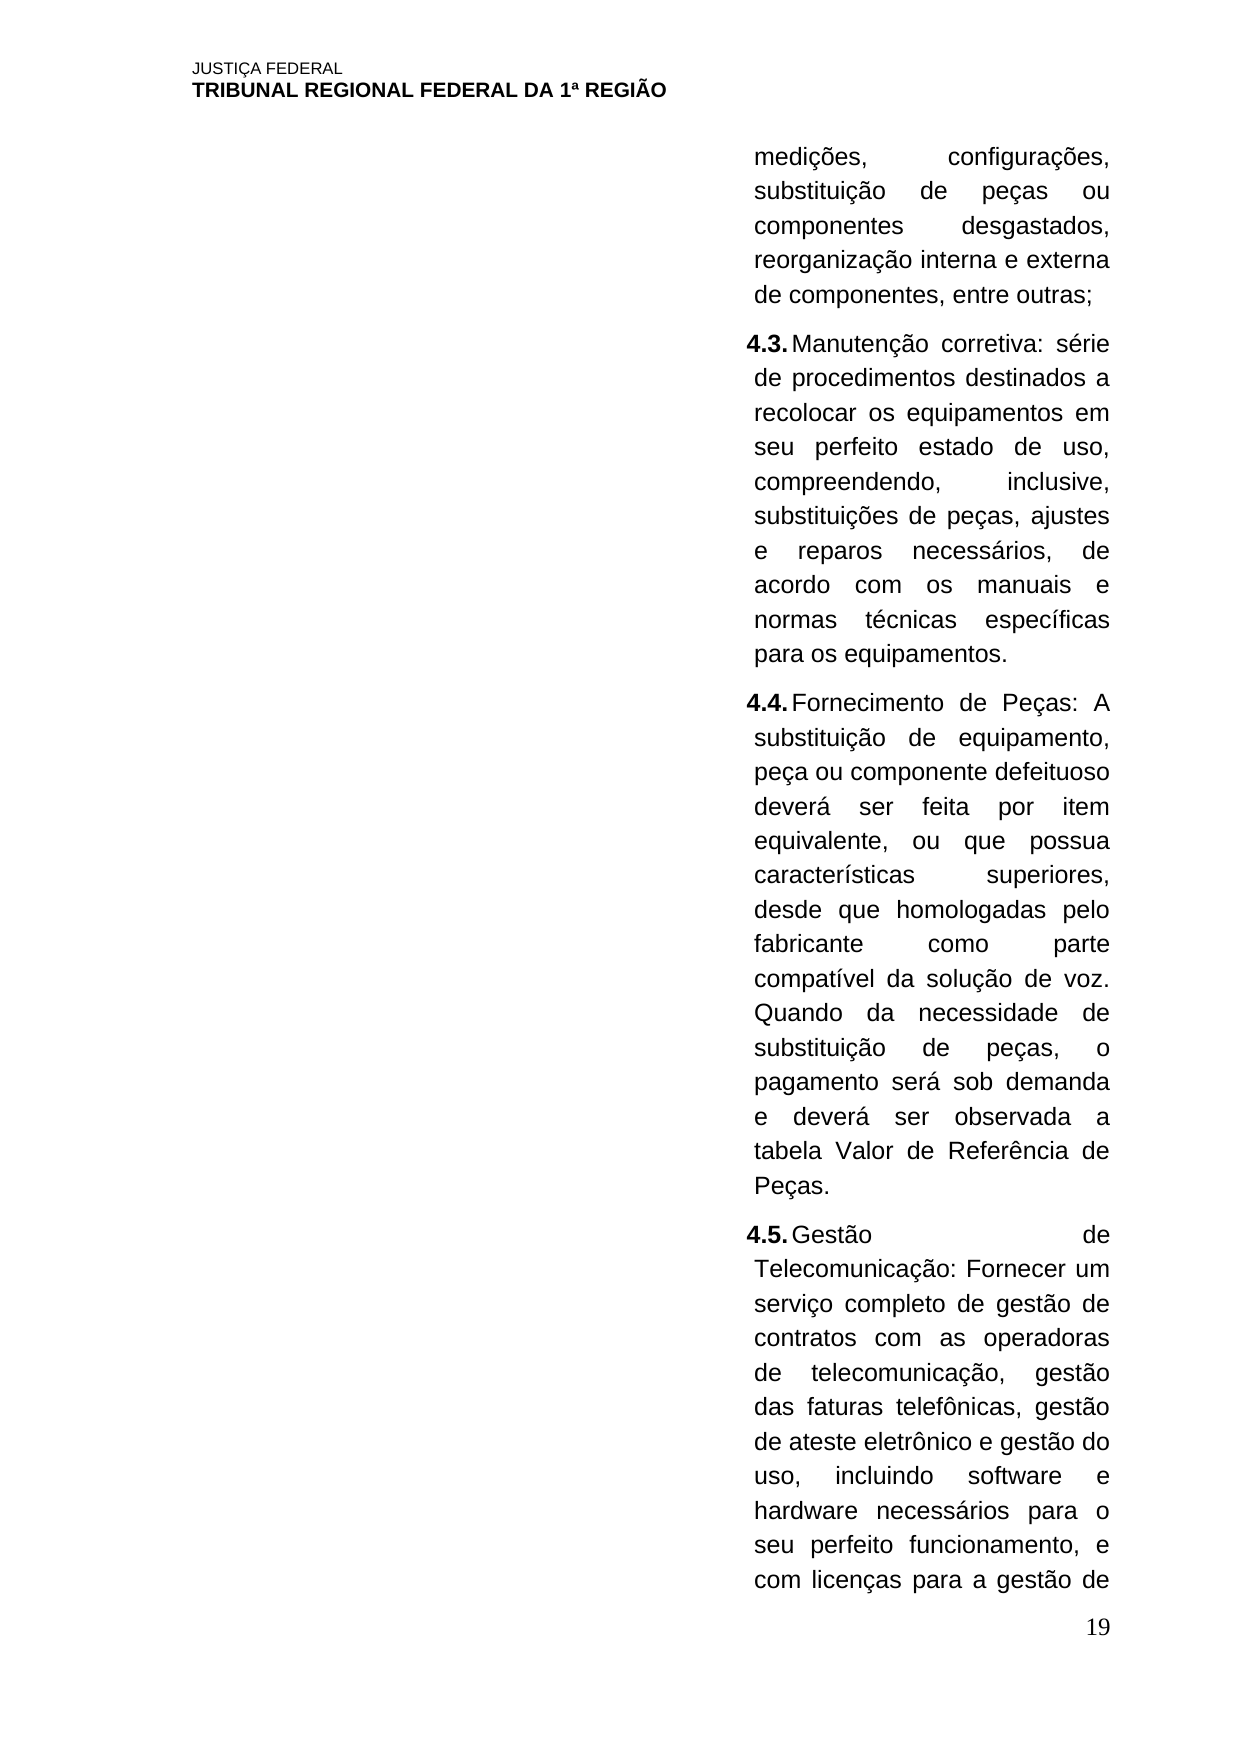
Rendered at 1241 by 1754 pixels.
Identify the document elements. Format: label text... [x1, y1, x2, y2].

list Fornecimento de Peças: A substituição de equipamento, peça ou componente defeituoso deverá ser feita por item equivalente, ou que possua características superiores, desde que homologadas pelo fabricante como parte compatível da solução de voz. Quando da necessidade de substituição de peças, o pagamento será sob demanda e deverá ser observada a tabela Valor de Referência de Peças. [709, 688, 1110, 1199]
list Gestão de Telecomunicação: Fornecer um serviço completo de gestão de contratos com as operadoras de telecomunicação, gestão das faturas telefônicas, gestão de ateste eletrônico e gestão do uso, incluindo software e hardware necessários para o seu perfeito funcionamento, e com licenças para a gestão de [709, 1220, 1110, 1593]
list medições, configurações, substituição de peças ou componentes desgastados, reorganização interna e externa de componentes, entre outras; [709, 142, 1110, 308]
list Manutenção corretiva: série de procedimentos destinados a recolocar os equipamentos em seu perfeito estado de uso, compreendendo, inclusive, substituições de peças, ajustes e reparos necessários, de acordo com os manuais e normas técnicas específicas para os equipamentos. [709, 329, 1110, 668]
